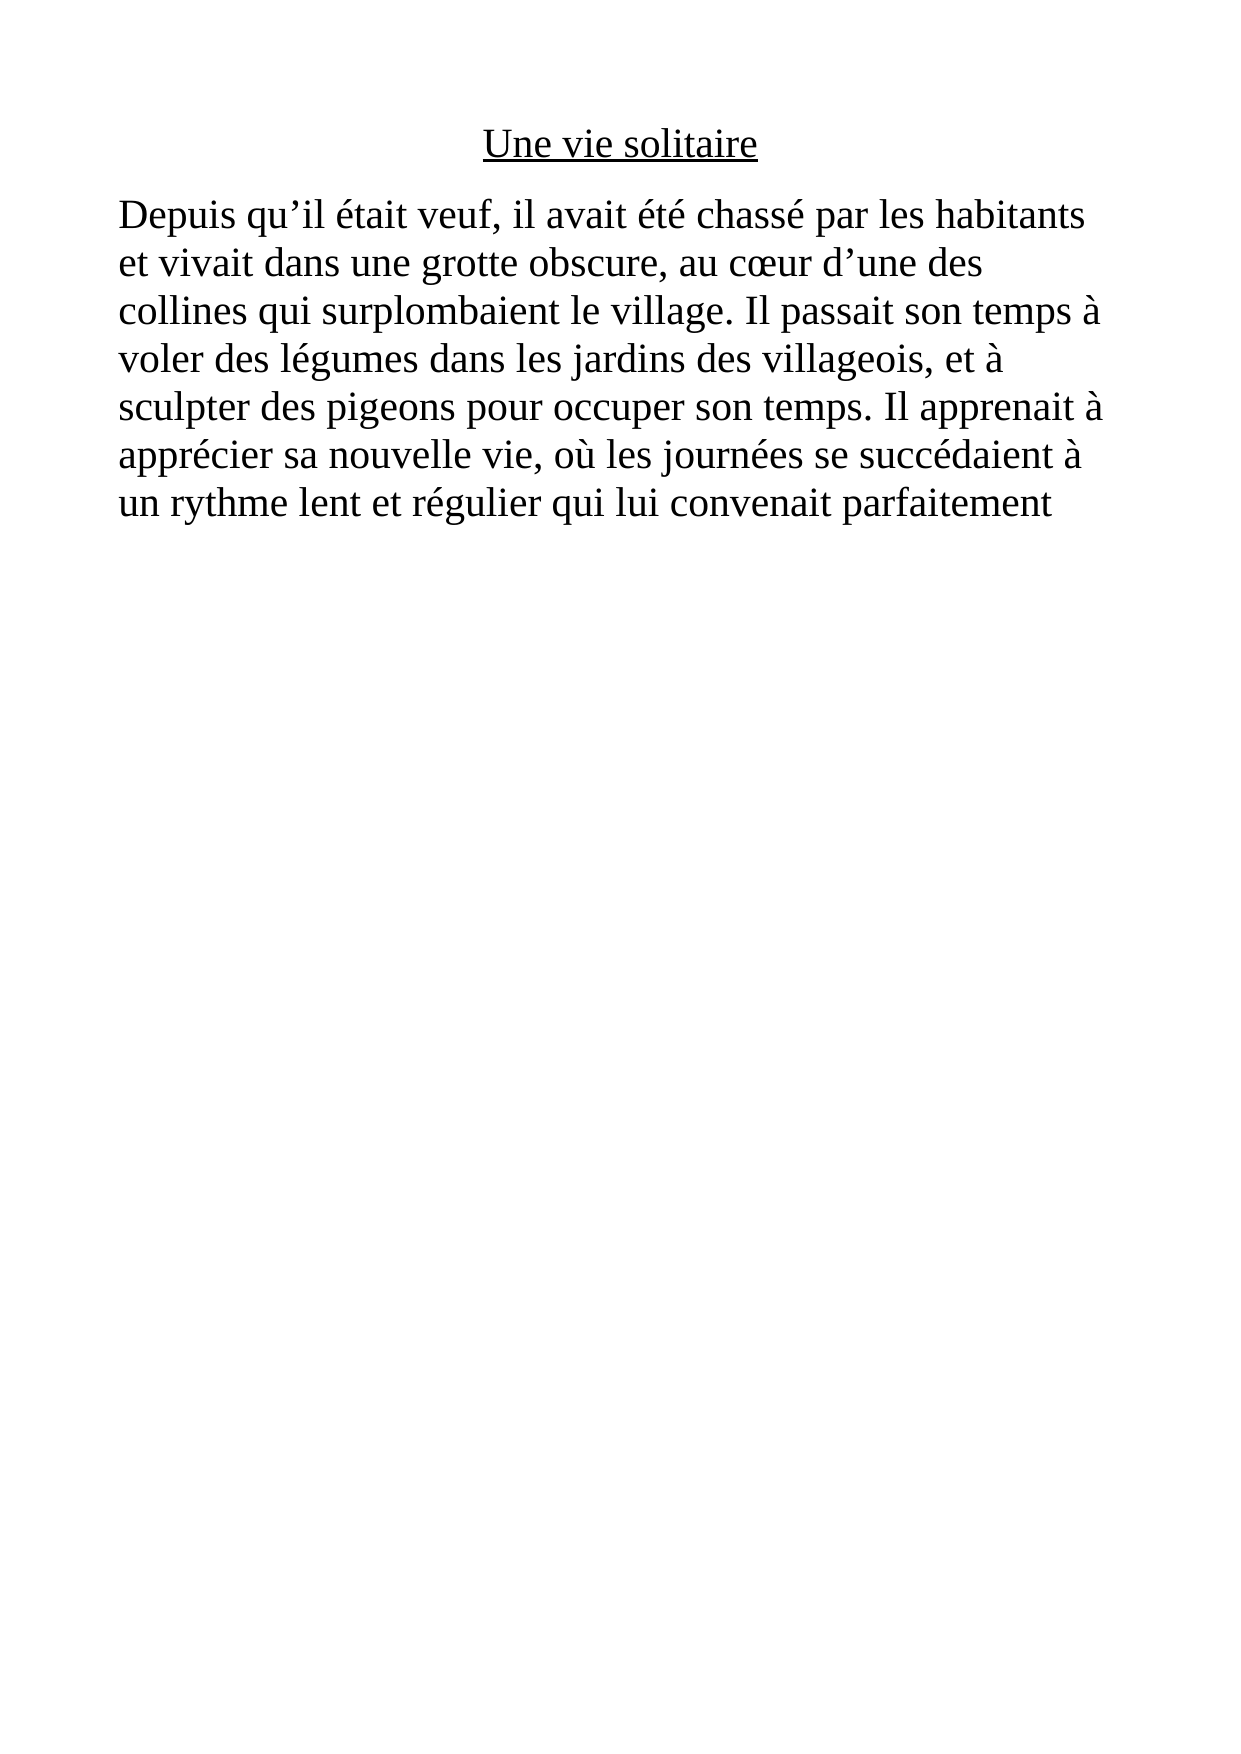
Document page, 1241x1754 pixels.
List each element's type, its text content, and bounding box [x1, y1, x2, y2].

text Depuis qu’il était veuf, il avait été chassé par les habitants et vivait dans une grotte obscure, au cœur d’une des collines qui surplombaient le village. Il passait son temps à voler des légumes dans les jardins des villageois, et à sculpter des pigeons pour occuper son temps. Il apprenait à apprécier sa nouvelle vie, où les journées se succédaient à un rythme lent et régulier qui lui convenait parfaitement [118, 190, 1122, 525]
text Une vie solitaire [118, 118, 1122, 166]
